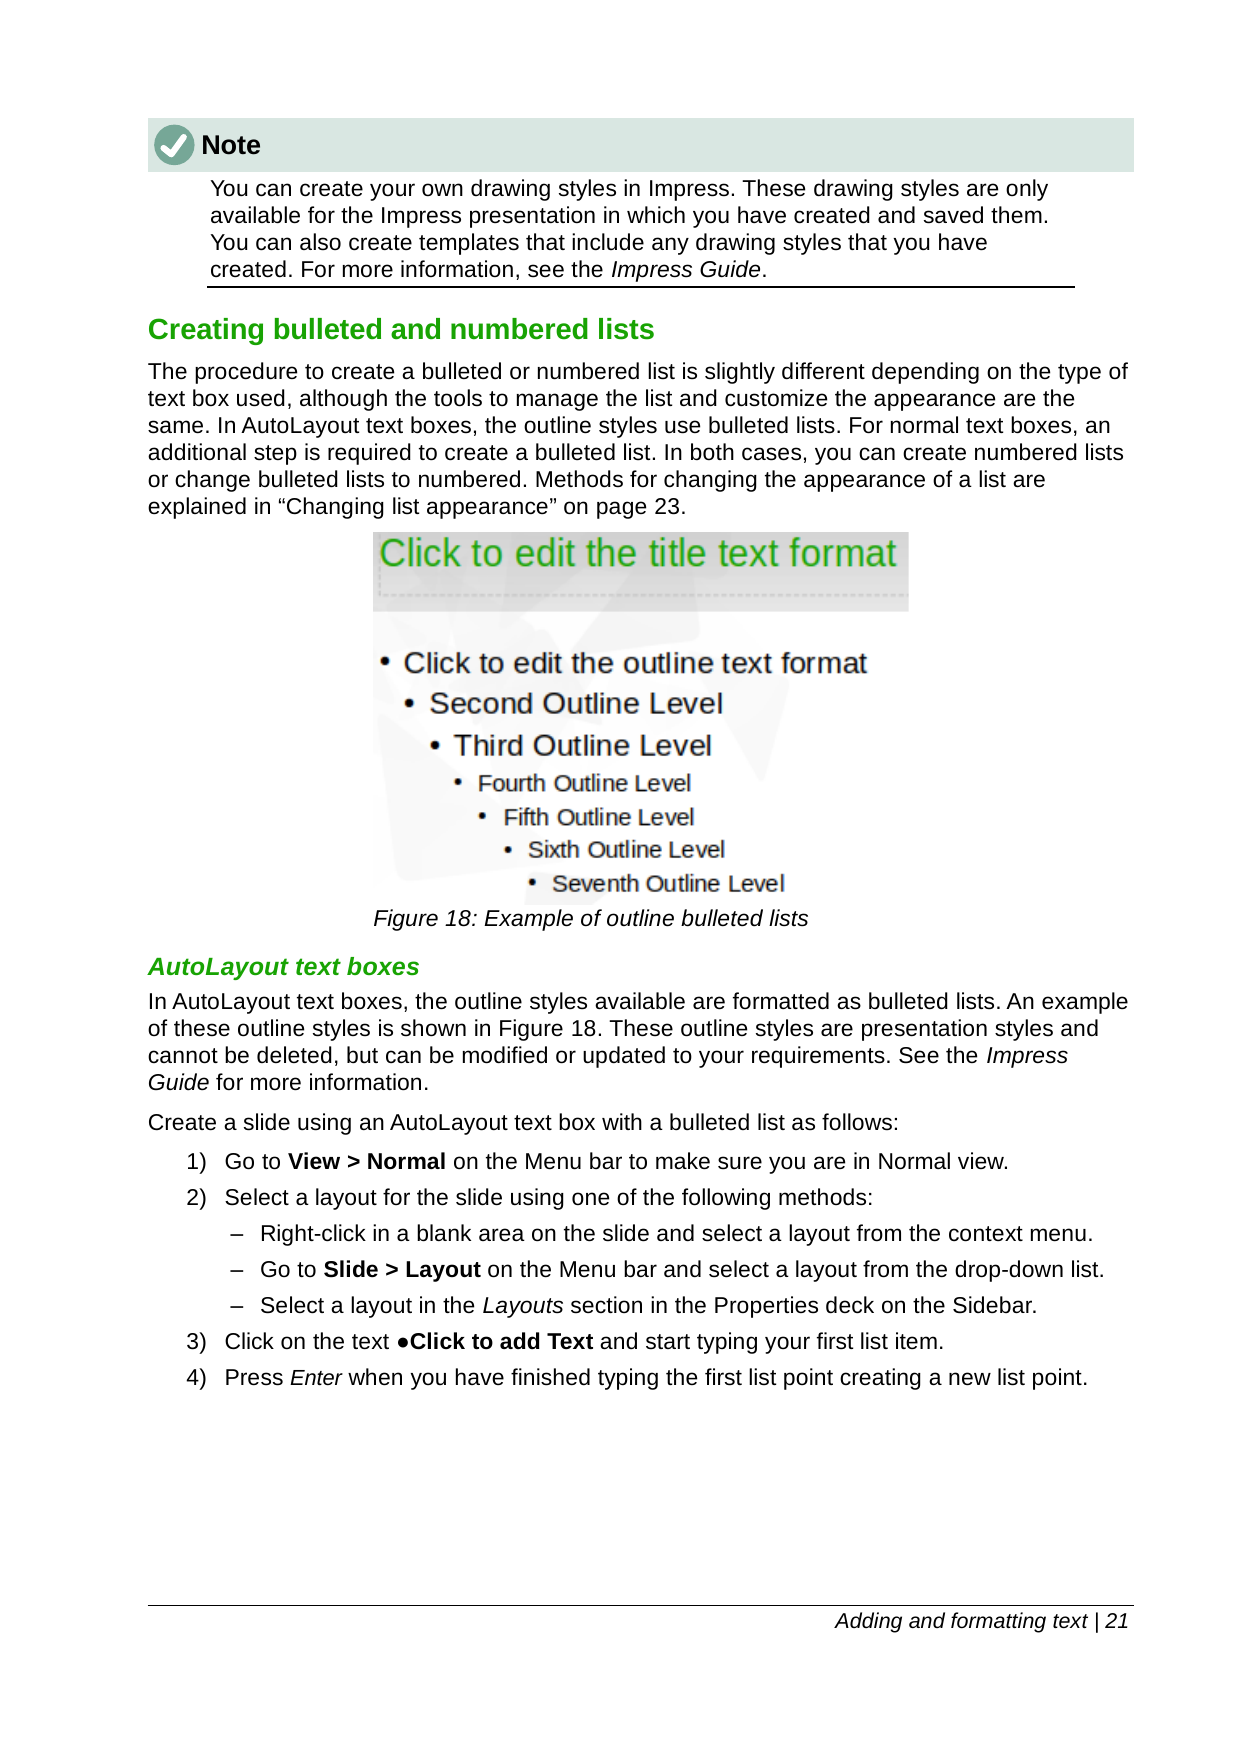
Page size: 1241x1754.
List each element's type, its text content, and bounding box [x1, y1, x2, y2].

text You can create your own drawing styles in Impress. These drawing styles are only available for the Impress presentation in which you have created and saved them. You can also create templates that include any drawing styles that you have created. For more information, see the Impress Guide. [207, 172, 1075, 286]
list Click on the text ●Click to add Text and start typing your first list item. [207, 1327, 1134, 1354]
list Select a layout for the slide using one of the following methods: [207, 1184, 1134, 1211]
subtitle Note [148, 118, 1134, 172]
picture [373, 532, 909, 905]
list Press Enter when you have finished typing the first list point creating a new list point. [207, 1363, 1134, 1390]
list Go to Slide > Layout on the Menu bar and select a layout from the drop-down list. [230, 1256, 1134, 1283]
text In AutoLayout text boxes, the outline styles available are formatted as bulleted lists. An example of these outline styles is shown in Figure 18. These outline styles are presentation styles and cannot be deleted, but can be modified or updated to your requirements. See the Impress Guide for more information. [148, 987, 1134, 1096]
subtitle Creating bulleted and numbered lists [148, 312, 1134, 345]
list Select a layout in the Layouts section in the Properties deck on the Sidebar. [230, 1291, 1134, 1318]
list Go to View > Normal on the Menu bar to make sure you are in Normal view. [207, 1148, 1134, 1175]
text The procedure to create a bulleted or numbered list is slightly different depending on the type of text box used, although the tools to manage the list and customize the appearance are the same. In AutoLayout text boxes, the outline styles use bulleted lists. For normal text boxes, an additional step is required to create a bulleted list. In both cases, you can create numbered lists or change bulleted lists to numbered. Methods for changing the appearance of a list are explained in “Changing list appearance” on page 22. [148, 357, 1134, 519]
list Right-click in a blank area on the slide and select a layout from the context menu. [230, 1219, 1134, 1247]
text Figure 18: Example of outline bulleted lists [373, 905, 908, 932]
text Create a slide using an AutoLayout text box with a bulleted list as follows: [148, 1108, 1134, 1135]
subtitle AutoLayout text boxes [148, 952, 1134, 981]
